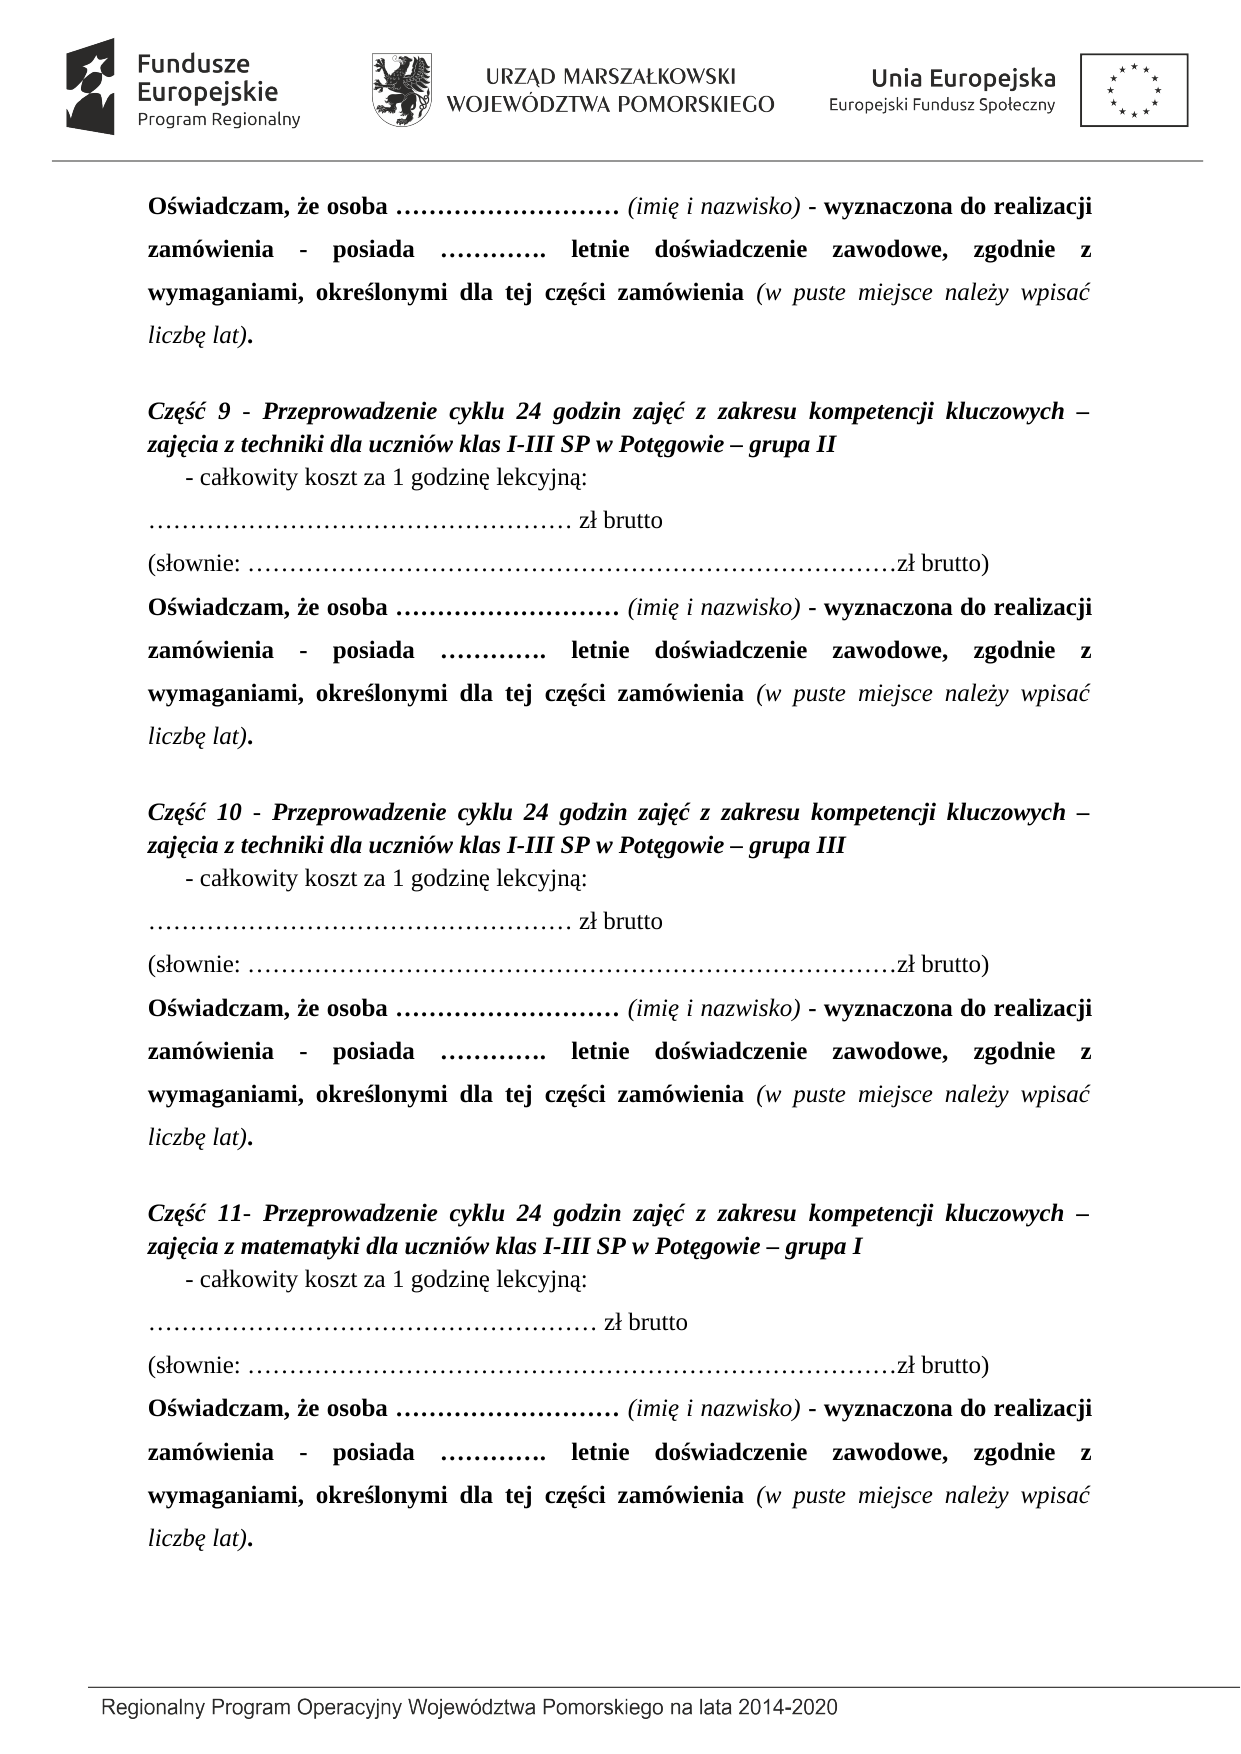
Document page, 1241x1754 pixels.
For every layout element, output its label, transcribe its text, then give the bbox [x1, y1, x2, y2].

text - całkowity koszt za 1 godzinę lekcyjną: [185, 1264, 1093, 1293]
text - całkowity koszt za 1 godzinę lekcyjną: [185, 863, 1093, 892]
text Oświadczam, że osoba ……………………… (imię i nazwisko) - wyznaczona do realizacji zamówienia - posiada …………. letnie doświadczenie zawodowe, zgodnie z wymaganiami, określonymi dla tej części zamówienia (w puste miejsce należy wpisać liczbę lat). [148, 1393, 1093, 1552]
text Oświadczam, że osoba ……………………… (imię i nazwisko) - wyznaczona do realizacji zamówienia - posiada …………. letnie doświadczenie zawodowe, zgodnie z wymaganiami, określonymi dla tej części zamówienia (w puste miejsce należy wpisać liczbę lat). [148, 191, 1093, 349]
text Część 11- Przeprowadzenie cyklu 24 godzin zajęć z zakresu kompetencji kluczowych – zajęcia z matematyki dla uczniów klas I-III SP w Potęgowie – grupa I [148, 1198, 1093, 1260]
text (słownie: ……………………………………………………………………zł brutto) [148, 548, 1093, 577]
text …………………………………………… zł brutto [148, 906, 1093, 935]
text (słownie: ……………………………………………………………………zł brutto) [148, 949, 1093, 978]
text ……………………………………………… zł brutto [148, 1307, 1093, 1336]
text Oświadczam, że osoba ……………………… (imię i nazwisko) - wyznaczona do realizacji zamówienia - posiada …………. letnie doświadczenie zawodowe, zgodnie z wymaganiami, określonymi dla tej części zamówienia (w puste miejsce należy wpisać liczbę lat). [148, 993, 1093, 1151]
text Część 10 - Przeprowadzenie cyklu 24 godzin zajęć z zakresu kompetencji kluczowych – zajęcia z techniki dla uczniów klas I-III SP w Potęgowie – grupa III [148, 797, 1093, 859]
text …………………………………………… zł brutto [148, 505, 1093, 534]
text - całkowity koszt za 1 godzinę lekcyjną: [185, 462, 1093, 491]
text (słownie: ……………………………………………………………………zł brutto) [148, 1350, 1093, 1379]
text Oświadczam, że osoba ……………………… (imię i nazwisko) - wyznaczona do realizacji zamówienia - posiada …………. letnie doświadczenie zawodowe, zgodnie z wymaganiami, określonymi dla tej części zamówienia (w puste miejsce należy wpisać liczbę lat). [148, 592, 1093, 750]
text Część 9 - Przeprowadzenie cyklu 24 godzin zajęć z zakresu kompetencji kluczowych – zajęcia z techniki dla uczniów klas I-III SP w Potęgowie – grupa II [148, 396, 1093, 458]
